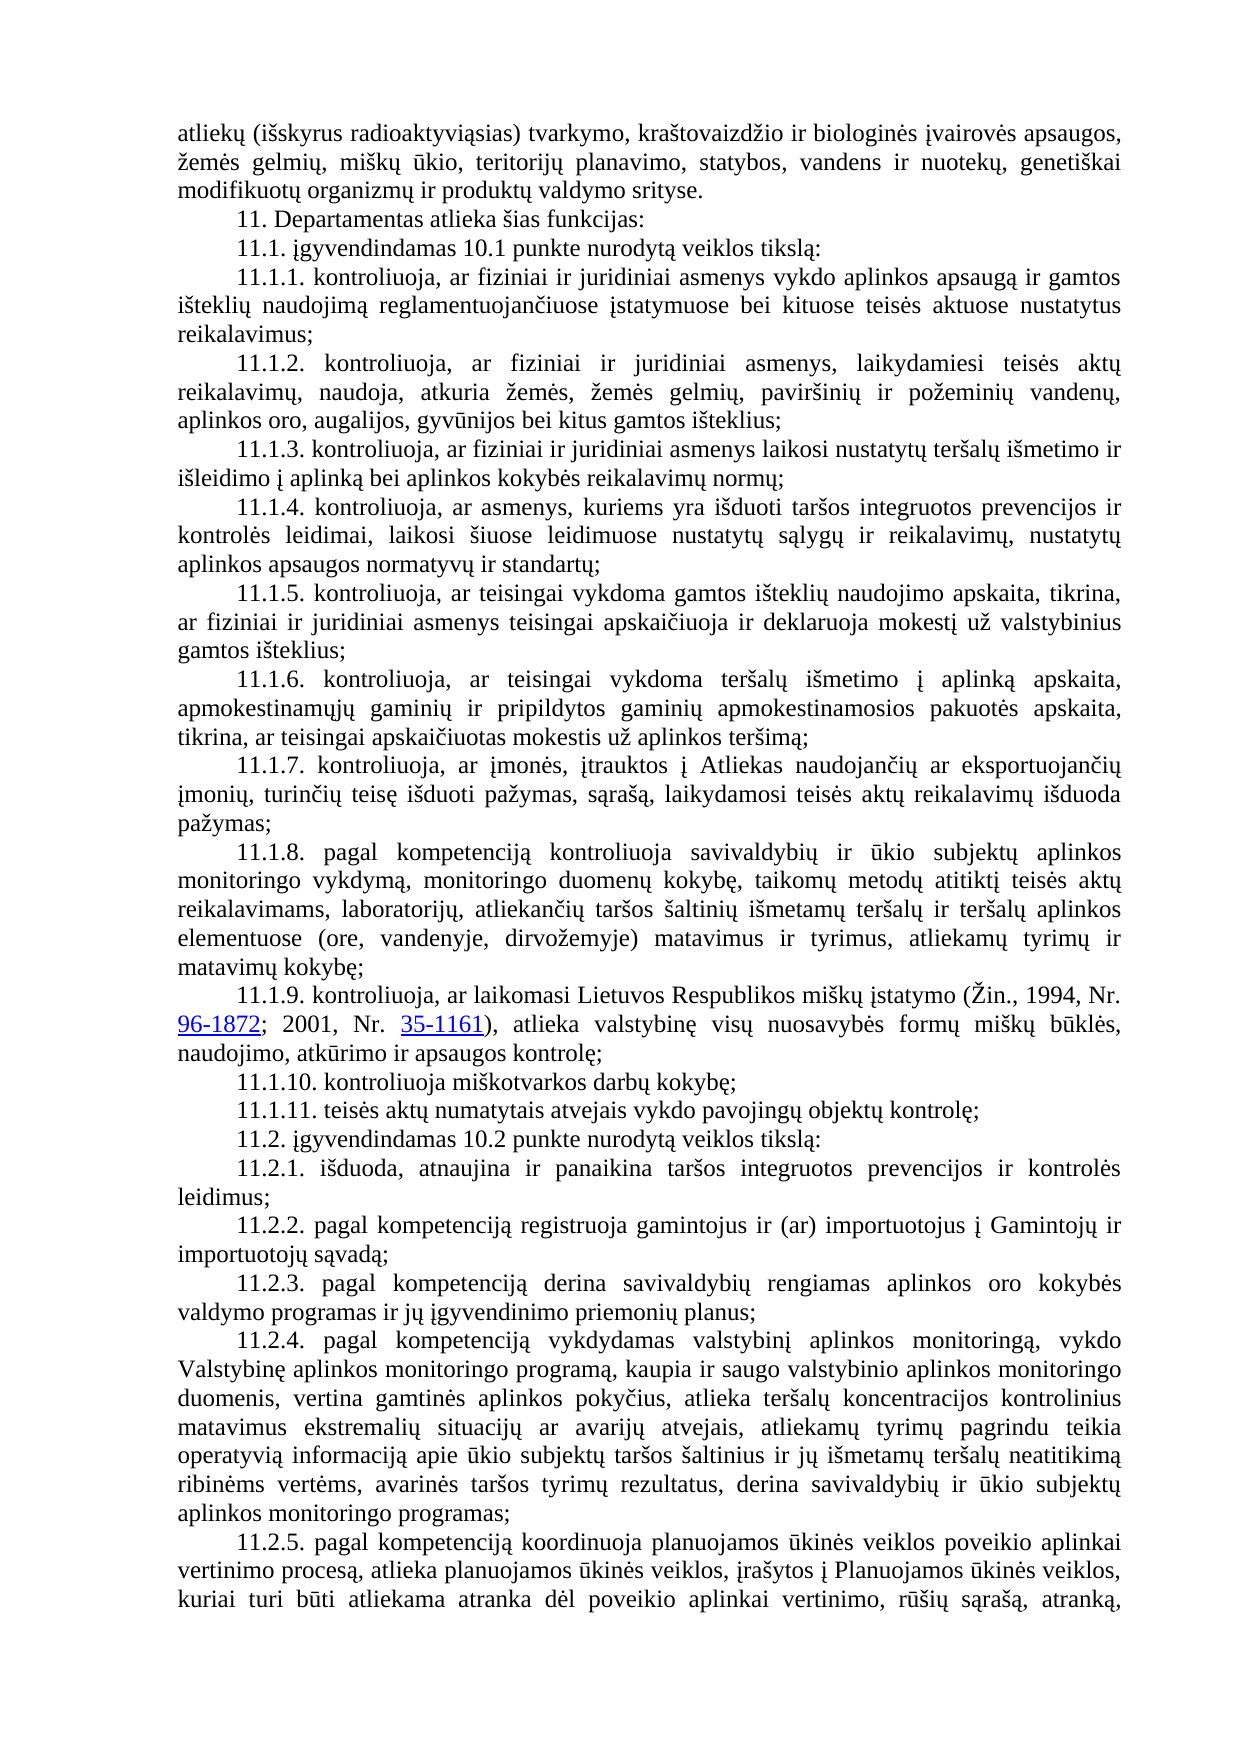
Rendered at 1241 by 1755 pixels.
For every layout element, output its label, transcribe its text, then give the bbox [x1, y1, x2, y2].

text 11.1.8. pagal kompetenciją kontroliuoja savivaldybių ir ūkio subjektų aplinkos monitoringo vykdymą, monitoringo duomenų kokybę, taikomų metodų atitiktį teisės aktų reikalavimams, laboratorijų, atliekančių taršos šaltinių išmetamų teršalų ir teršalų aplinkos elementuose (ore, vandenyje, dirvožemyje) matavimus ir tyrimus, atliekamų tyrimų ir matavimų kokybę; [177, 837, 1122, 981]
text 11.1.10. kontroliuoja miškotvarkos darbų kokybę; [177, 1067, 1122, 1096]
text 11.2.1. išduoda, atnaujina ir panaikina taršos integruotos prevencijos ir kontrolės leidimus; [177, 1153, 1122, 1211]
text 11.1.11. teisės aktų numatytais atvejais vykdo pavojingų objektų kontrolę; [177, 1096, 1122, 1124]
text 11.1.7. kontroliuoja, ar įmonės, įtrauktos į Atliekas naudojančių ar eksportuojančių įmonių, turinčių teisę išduoti pažymas, sąrašą, laikydamosi teisės aktų reikalavimų išduoda pažymas; [177, 751, 1122, 837]
text 11.2.2. pagal kompetenciją registruoja gamintojus ir (ar) importuotojus į Gamintojų ir importuotojų sąvadą; [177, 1211, 1122, 1268]
text 11. Departamentas atlieka šias funkcijas: [177, 204, 1122, 233]
text 11.1.6. kontroliuoja, ar teisingai vykdoma teršalų išmetimo į aplinką apskaita, apmokestinamųjų gaminių ir pripildytos gaminių apmokestinamosios pakuotės apskaita, tikrina, ar teisingai apskaičiuotas mokestis už aplinkos teršimą; [177, 664, 1122, 751]
text 11.2.4. pagal kompetenciją vykdydamas valstybinį aplinkos monitoringą, vykdo Valstybinę aplinkos monitoringo programą, kaupia ir saugo valstybinio aplinkos monitoringo duomenis, vertina gamtinės aplinkos pokyčius, atlieka teršalų koncentracijos kontrolinius matavimus ekstremalių situacijų ar avarijų atvejais, atliekamų tyrimų pagrindu teikia operatyvią informaciją apie ūkio subjektų taršos šaltinius ir jų išmetamų teršalų neatitikimą ribinėms vertėms, avarinės taršos tyrimų rezultatus, derina savivaldybių ir ūkio subjektų aplinkos monitoringo programas; [177, 1326, 1122, 1527]
text 11.2.3. pagal kompetenciją derina savivaldybių rengiamas aplinkos oro kokybės valdymo programas ir jų įgyvendinimo priemonių planus; [177, 1268, 1122, 1326]
text 11.1.9. kontroliuoja, ar laikomasi Lietuvos Respublikos miškų įstatymo (Žin., 1994, Nr. 96-1872; 2001, Nr. 35-1161), atlieka valstybinę visų nuosavybės formų miškų būklės, naudojimo, atkūrimo ir apsaugos kontrolę; [177, 981, 1122, 1067]
text 11.1.2. kontroliuoja, ar fiziniai ir juridiniai asmenys, laikydamiesi teisės aktų reikalavimų, naudoja, atkuria žemės, žemės gelmių, paviršinių ir požeminių vandenų, aplinkos oro, augalijos, gyvūnijos bei kitus gamtos išteklius; [177, 348, 1122, 434]
text atliekų (išskyrus radioaktyviąsias) tvarkymo, kraštovaizdžio ir biologinės įvairovės apsaugos, žemės gelmių, miškų ūkio, teritorijų planavimo, statybos, vandens ir nuotekų, genetiškai modifikuotų organizmų ir produktų valdymo srityse. [177, 118, 1122, 204]
text 11.1. įgyvendindamas 10.1 punkte nurodytą veiklos tikslą: [177, 233, 1122, 262]
text 11.1.4. kontroliuoja, ar asmenys, kuriems yra išduoti taršos integruotos prevencijos ir kontrolės leidimai, laikosi šiuose leidimuose nustatytų sąlygų ir reikalavimų, nustatytų aplinkos apsaugos normatyvų ir standartų; [177, 492, 1122, 578]
text 11.1.1. kontroliuoja, ar fiziniai ir juridiniai asmenys vykdo aplinkos apsaugą ir gamtos išteklių naudojimą reglamentuojančiuose įstatymuose bei kituose teisės aktuose nustatytus reikalavimus; [177, 262, 1122, 348]
text 11.2.5. pagal kompetenciją koordinuoja planuojamos ūkinės veiklos poveikio aplinkai vertinimo procesą, atlieka planuojamos ūkinės veiklos, įrašytos į Planuojamos ūkinės veiklos, kuriai turi būti atliekama atranka dėl poveikio aplinkai vertinimo, rūšių sąrašą, atranką, [177, 1527, 1122, 1613]
text 11.2. įgyvendindamas 10.2 punkte nurodytą veiklos tikslą: [177, 1124, 1122, 1153]
text 11.1.5. kontroliuoja, ar teisingai vykdoma gamtos išteklių naudojimo apskaita, tikrina, ar fiziniai ir juridiniai asmenys teisingai apskaičiuoja ir deklaruoja mokestį už valstybinius gamtos išteklius; [177, 578, 1122, 664]
text 11.1.3. kontroliuoja, ar fiziniai ir juridiniai asmenys laikosi nustatytų teršalų išmetimo ir išleidimo į aplinką bei aplinkos kokybės reikalavimų normų; [177, 434, 1122, 492]
